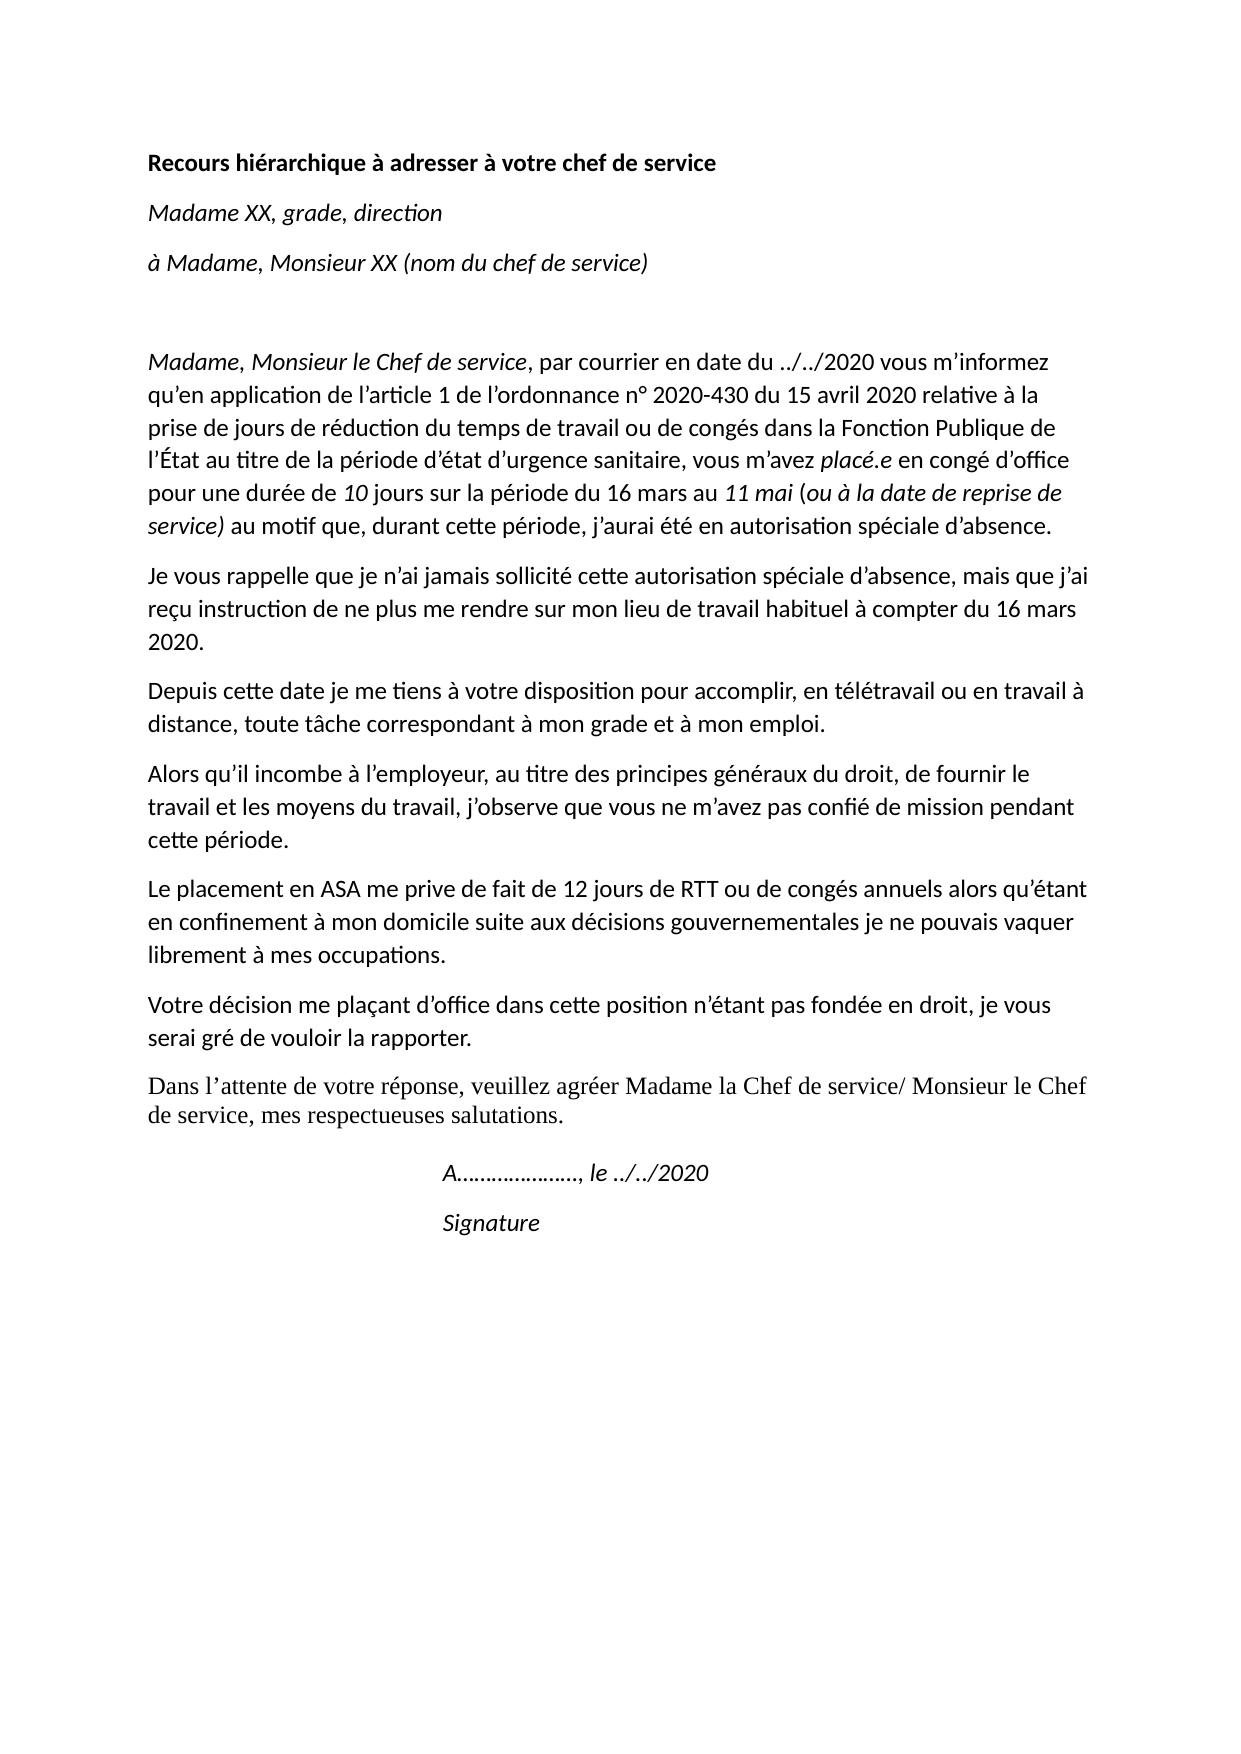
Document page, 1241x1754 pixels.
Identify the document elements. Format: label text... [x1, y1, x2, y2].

text Recours hiérarchique à adresser à votre chef de service [148, 148, 1093, 178]
text Madame XX, grade, direction [148, 197, 1093, 228]
text Votre décision me plaçant d’office dans cette position n’étant pas fondée en droit, je vous serai gré de vouloir la rapporter. [148, 989, 1093, 1052]
text Dans l’attente de votre réponse, veuillez agréer Madame la Chef de service/ Monsieur le Chef de service, mes respectueuses salutations. [148, 1071, 1093, 1129]
text Madame, Monsieur le Chef de service, par courrier en date du ../../2020 vous m’informez qu’en application de l’article 1 de l’ordonnance n° 2020-430 du 15 avril 2020 relative à la prise de jours de réduction du temps de travail ou de congés dans la Fonction Publique de l’État au titre de la période d’état d’urgence sanitaire, vous m’avez placé.e en congé d’office pour une durée de 10 jours sur la période du 16 mars au 11 mai (ou à la date de reprise de service) au motif que, durant cette période, j’aurai été en autorisation spéciale d’absence. [148, 346, 1093, 541]
text A…………………, le ../../2020 [369, 1158, 1093, 1188]
text à Madame, Monsieur XX (nom du chef de service) [148, 247, 1093, 277]
text Le placement en ASA me prive de fait de 12 jours de RTT ou de congés annuels alors qu’étant en confinement à mon domicile suite aux décisions gouvernementales je ne pouvais vaquer librement à mes occupations. [148, 873, 1093, 970]
text Alors qu’il incombe à l’employeur, au titre des principes généraux du droit, de fournir le travail et les moyens du travail, j’observe que vous ne m’avez pas confié de mission pendant cette période. [148, 758, 1093, 854]
text Je vous rappelle que je n’ai jamais sollicité cette autorisation spéciale d’absence, mais que j’ai reçu instruction de ne plus me rendre sur mon lieu de travail habituel à compter du 16 mars 2020. [148, 560, 1093, 656]
text Depuis cette date je me tiens à votre disposition pour accomplir, en télétravail ou en travail à distance, toute tâche correspondant à mon grade et à mon emploi. [148, 676, 1093, 739]
text Signature [369, 1207, 1093, 1238]
